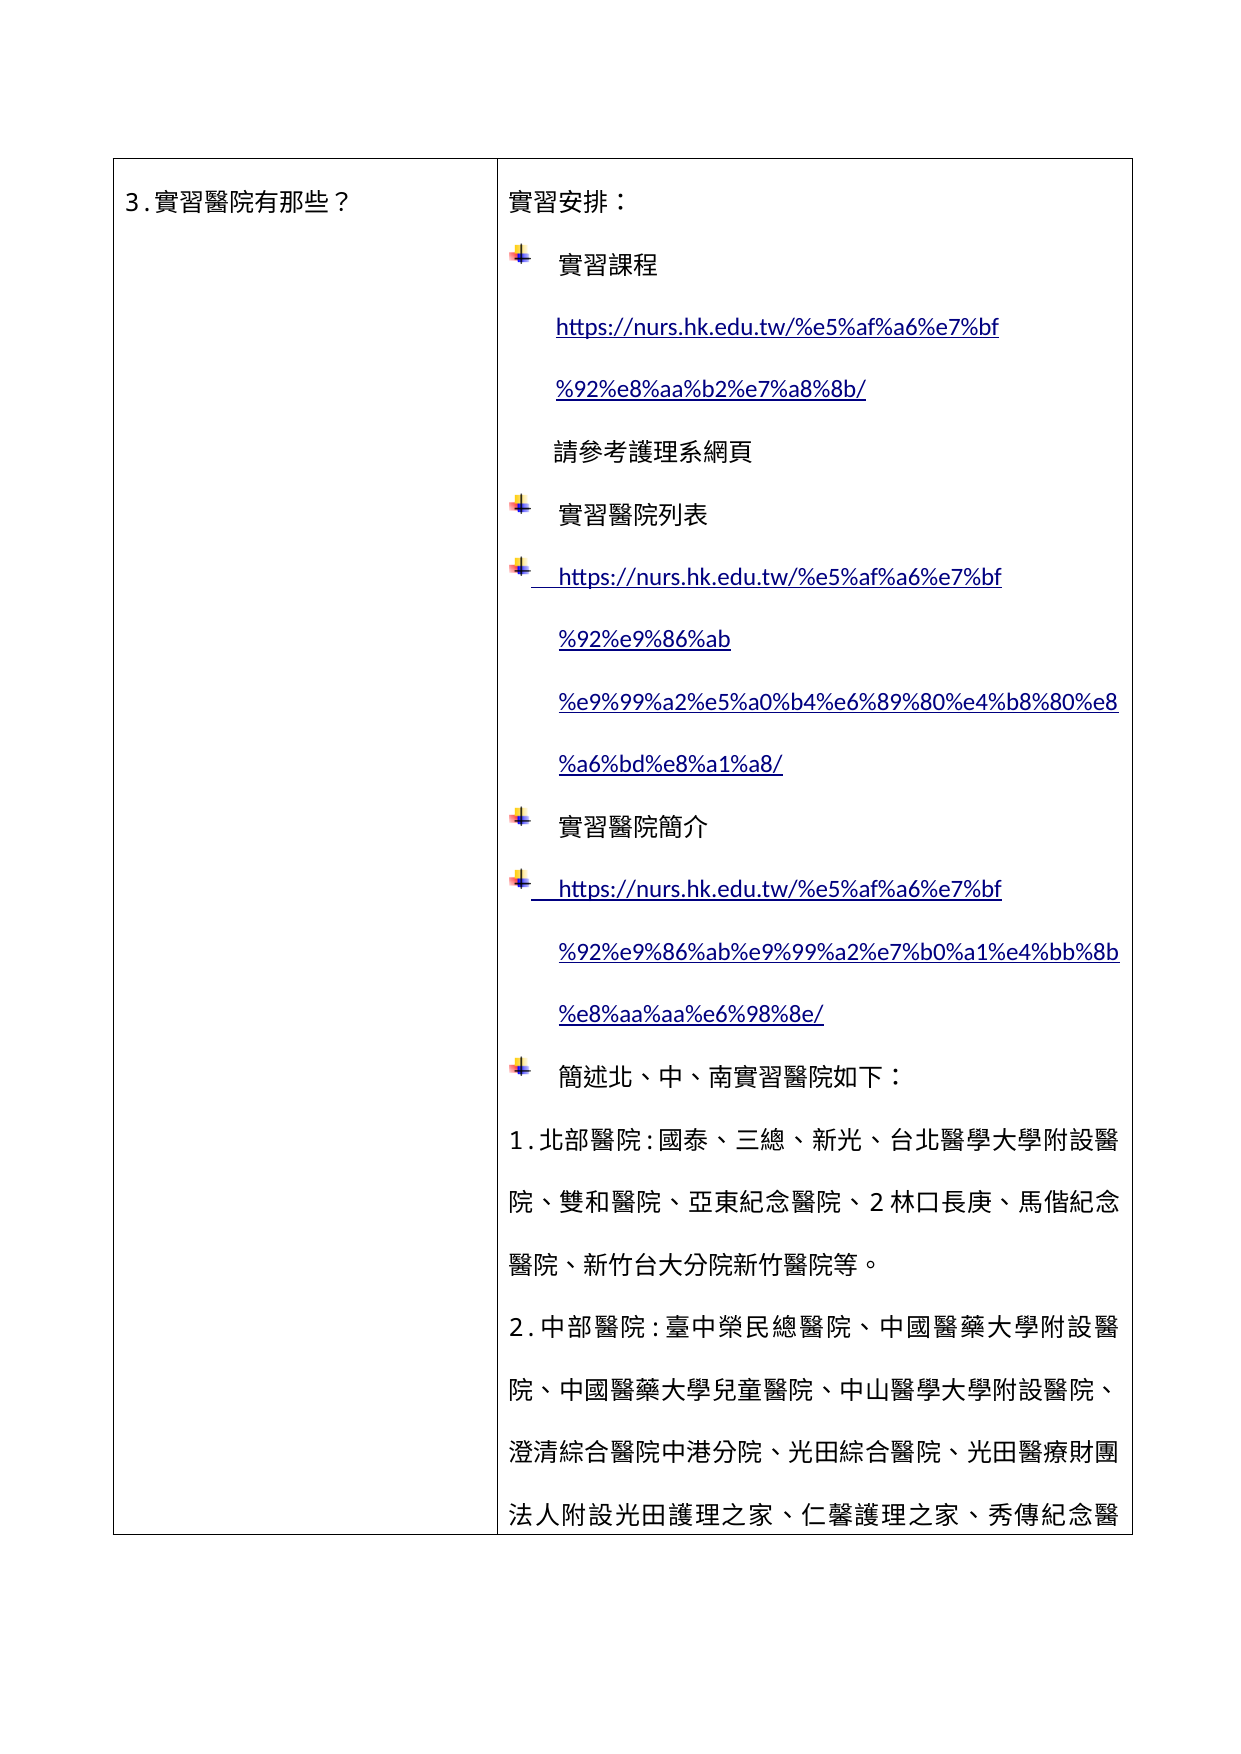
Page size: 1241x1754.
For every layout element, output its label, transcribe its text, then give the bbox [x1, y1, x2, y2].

table_cell 實習安排： 實習課程 https://nurs.hk.edu.tw/%e5%af%a6%e7%bf%92%e8%aa%b2%e7%a8%8b/ 請參考護理系網頁 實習醫院列表 https://nurs.hk.edu.tw/%e5%af%a6%e7%bf%92%e9%86%ab%e9%99%a2%e5%a0%b4%e6%89%80%e4%b8%80%e8%a6%bd%e8%a1%a8/ 實習醫院簡介 https://nurs.hk.edu.tw/%e5%af%a6%e7%bf%92%e9%86%ab%e9%99%a2%e7%b0%a1%e4%bb%8b%e8%aa%aa%e6%98%8e/ 簡述北、中、南實習醫院如下： 1.北部醫院:國泰、三總、新光、台北醫學大學附設醫院、雙和醫院、亞東紀念醫院、2林口長庚、馬偕紀念醫院、新竹台大分院新竹醫院等。 2.中部醫院:臺中榮民總醫院、中國醫藥大學附設醫院、中國醫藥大學兒童醫院、中山醫學大學附設醫院、澄清綜合醫院中港分院、光田綜合醫院、光田醫療財團法人附設光田護理之家、仁馨護理之家、秀傳紀念醫 [498, 159, 1132, 1534]
table_cell 3.實習醫院有那些？ [114, 159, 497, 1534]
